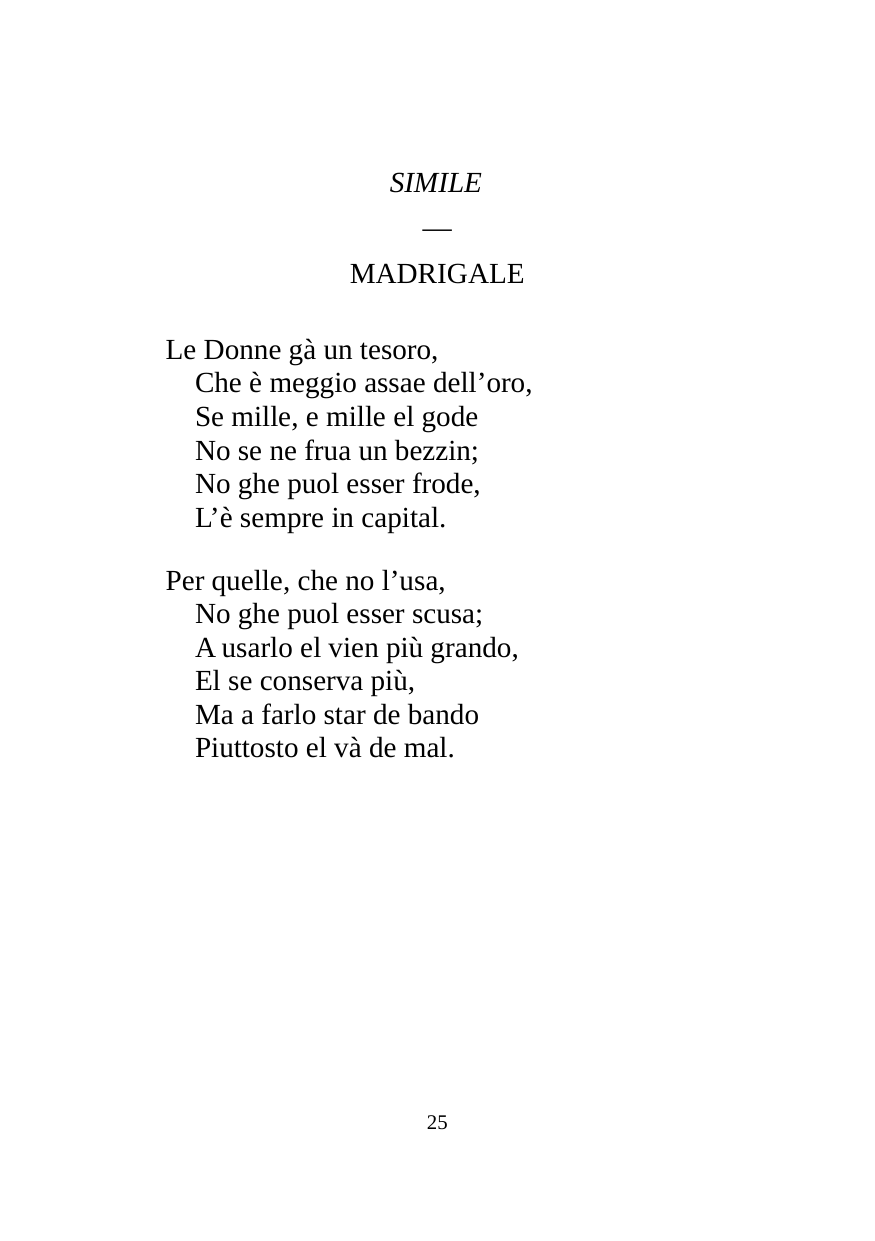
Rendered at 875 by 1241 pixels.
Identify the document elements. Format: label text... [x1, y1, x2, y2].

text Per quelle, che no l’usa, No ghe puol esser scusa; A usarlo el vien più grando, El se conserva più, Ma a farlo star de bando Piuttosto el và de mal. [165, 563, 768, 764]
text Le Donne gà un tesoro, Che è meggio assae dell’oro, Se mille, e mille el gode No se ne frua un bezzin; No ghe puol esser frode, L’è sempre in capital. [165, 332, 768, 533]
text — [106, 211, 768, 244]
subtitle SIMILE [106, 165, 768, 199]
text MADRIGALE [106, 257, 768, 290]
